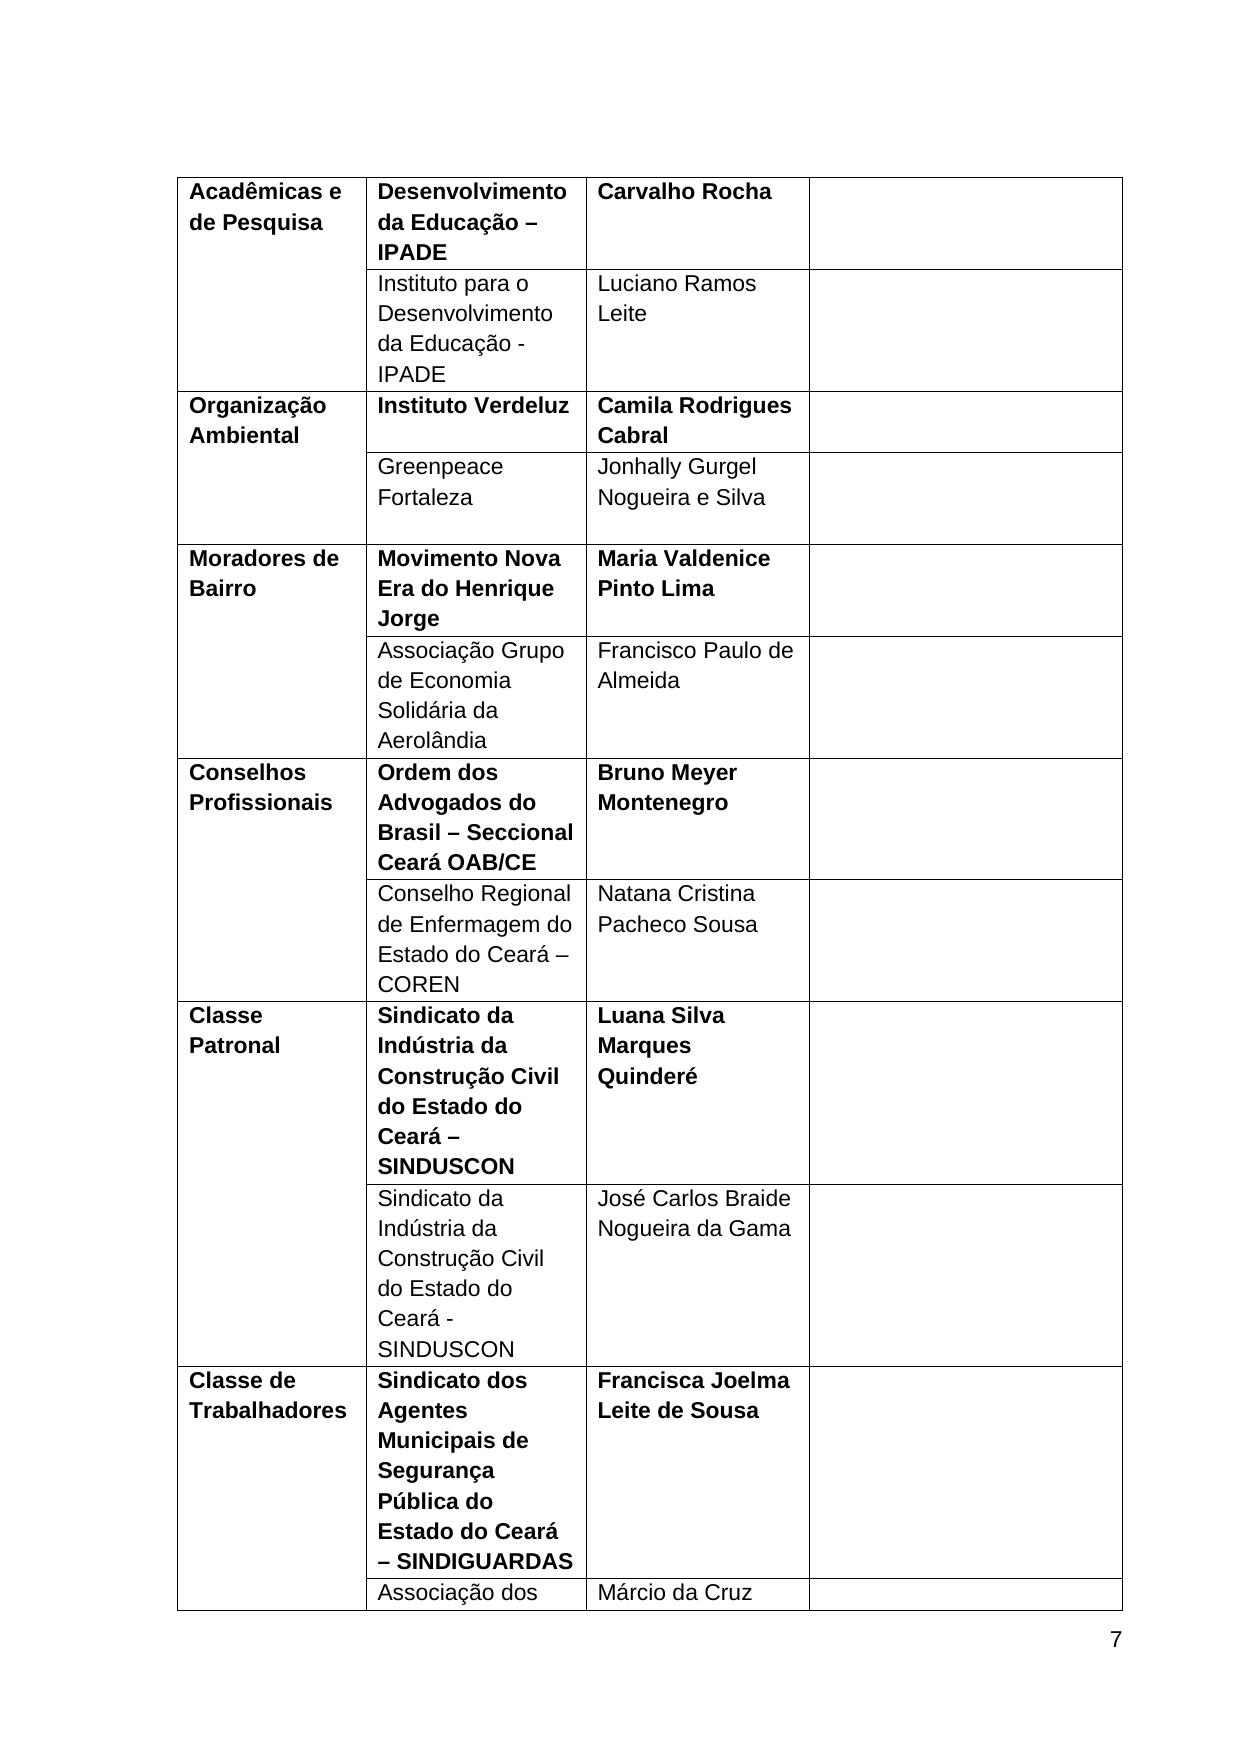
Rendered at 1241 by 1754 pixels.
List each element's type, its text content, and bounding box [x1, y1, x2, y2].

table_cell [810, 392, 1122, 452]
table_cell José Carlos Braide Nogueira da Gama [587, 1185, 809, 1366]
table_cell Classe Patronal [178, 1002, 366, 1366]
table_cell [810, 270, 1122, 391]
table_cell [810, 880, 1122, 1001]
table_cell [810, 1185, 1122, 1366]
table_cell Conselhos Profissionais [178, 759, 366, 1001]
table_cell Márcio da Cruz [587, 1579, 809, 1609]
table_cell Conselho Regional de Enfermagem do Estado do Ceará – COREN [367, 880, 586, 1001]
table_cell [810, 1002, 1122, 1183]
table_cell Classe de Trabalhadores [178, 1367, 366, 1609]
table_cell [810, 178, 1122, 269]
table_cell Sindicato da Indústria da Construção Civil do Estado do Ceará – SINDUSCON [367, 1002, 586, 1183]
table_cell Sindicato da Indústria da Construção Civil do Estado do Ceará - SINDUSCON [367, 1185, 586, 1366]
table_cell Francisco Paulo de Almeida [587, 637, 809, 757]
table_cell Organização Ambiental [178, 392, 366, 544]
table_cell [810, 1367, 1122, 1578]
table_cell Ordem dos Advogados do Brasil – Seccional Ceará OAB/CE [367, 759, 586, 879]
table_cell Instituto Verdeluz [367, 392, 586, 452]
table_cell Luciano Ramos Leite [587, 270, 809, 391]
table_cell Sindicato dos Agentes Municipais de Segurança Pública do Estado do Ceará – SINDIGUARDAS [367, 1367, 586, 1578]
table_cell Moradores de Bairro [178, 545, 366, 757]
table_cell [810, 453, 1122, 544]
table_cell Jonhally Gurgel Nogueira e Silva [587, 453, 809, 544]
table_cell Acadêmicas e de Pesquisa [178, 178, 366, 391]
table_cell [810, 545, 1122, 636]
table_cell Camila Rodrigues Cabral [587, 392, 809, 452]
table_cell Bruno Meyer Montenegro [587, 759, 809, 879]
table_cell Carvalho Rocha [587, 178, 809, 269]
table_cell Maria Valdenice Pinto Lima [587, 545, 809, 636]
table_cell Instituto para o Desenvolvimento da Educação - IPADE [367, 270, 586, 391]
table_cell [810, 1579, 1122, 1609]
table_cell [810, 637, 1122, 757]
table_cell Francisca Joelma Leite de Sousa [587, 1367, 809, 1578]
table_cell Movimento Nova Era do Henrique Jorge [367, 545, 586, 636]
table_cell Luana Silva Marques Quinderé [587, 1002, 809, 1183]
table_cell Associação Grupo de Economia Solidária da Aerolândia [367, 637, 586, 757]
table_cell Associação dos [367, 1579, 586, 1609]
table_cell [810, 759, 1122, 879]
table_cell Desenvolvimento da Educação – IPADE [367, 178, 586, 269]
table_cell Greenpeace Fortaleza [367, 453, 586, 544]
table_cell Natana Cristina Pacheco Sousa [587, 880, 809, 1001]
